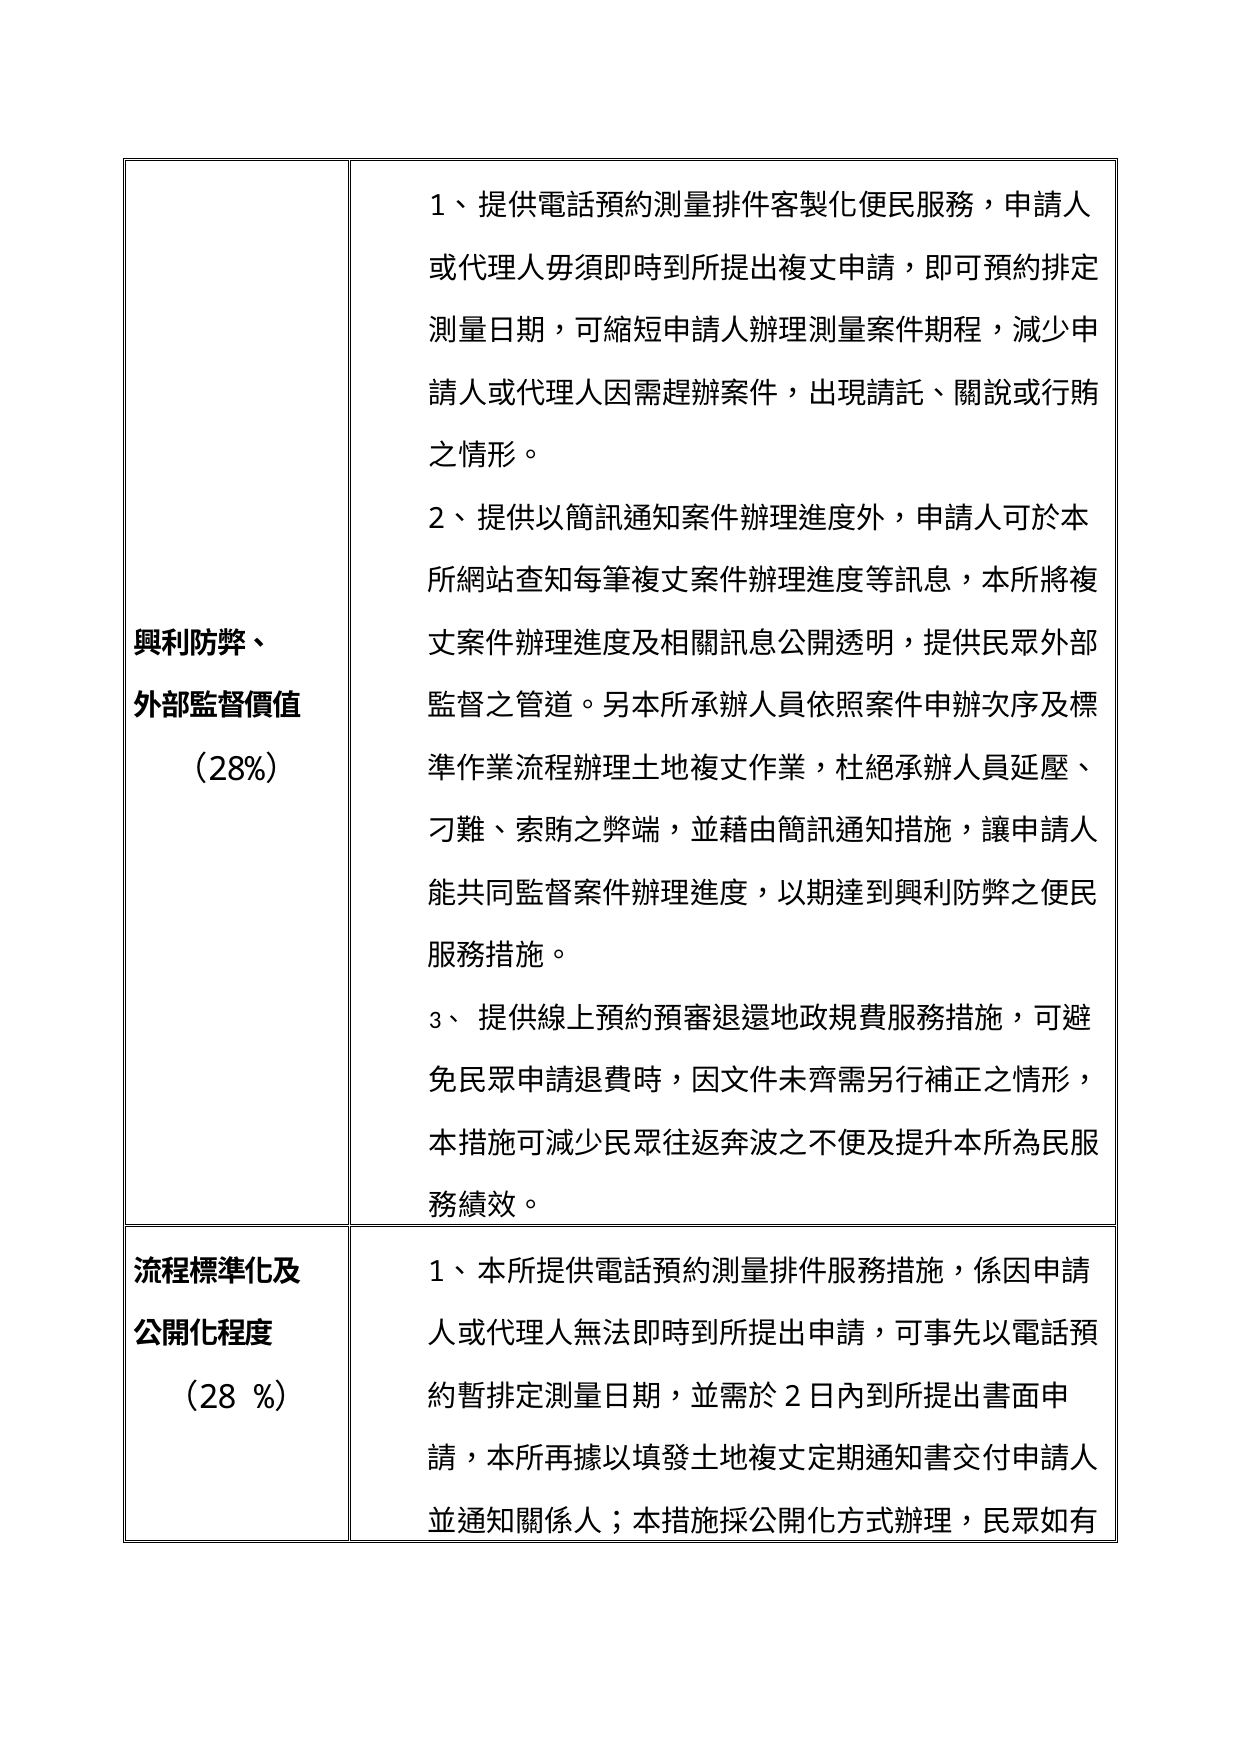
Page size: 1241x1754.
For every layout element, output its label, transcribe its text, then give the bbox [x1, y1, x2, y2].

table_cell 提供電話預約測量排件客製化便民服務，申請人或代理人毋須即時到所提出複丈申請，即可預約排定測量日期，可縮短申請人辦理測量案件期程，減少申請人或代理人因需趕辦案件，出現請託、關說或行賄之情形。 提供以簡訊通知案件辦理進度外，申請人可於本所網站查知每筆複丈案件辦理進度等訊息，本所將複丈案件辦理進度及相關訊息公開透明，提供民眾外部監督之管道。另本所承辦人員依照案件申辦次序及標準作業流程辦理土地複丈作業，杜絕承辦人員延壓、刁難、索賄之弊端，並藉由簡訊通知措施，讓申請人能共同監督案件辦理進度，以期達到興利防弊之便民服務措施。 提供線上預約預審退還地政規費服務措施，可避免民眾申請退費時，因文件未齊需另行補正之情形，本措施可減少民眾往返奔波之不便及提升本所為民服務績效。 [351, 161, 1115, 1224]
table_cell 本所提供電話預約測量排件服務措施，係因申請人或代理人無法即時到所提出申請，可事先以電話預約暫排定測量日期，並需於2日內到所提出書面申請，本所再據以填發土地複丈定期通知書交付申請人並通知關係人；本措施採公開化方式辦理，民眾如有 [351, 1227, 1115, 1539]
table_cell 興利防弊、 外部監督價值 （28%） [126, 161, 348, 1224]
table_cell 流程標準化及 公開化程度 （28 %） [126, 1227, 348, 1539]
